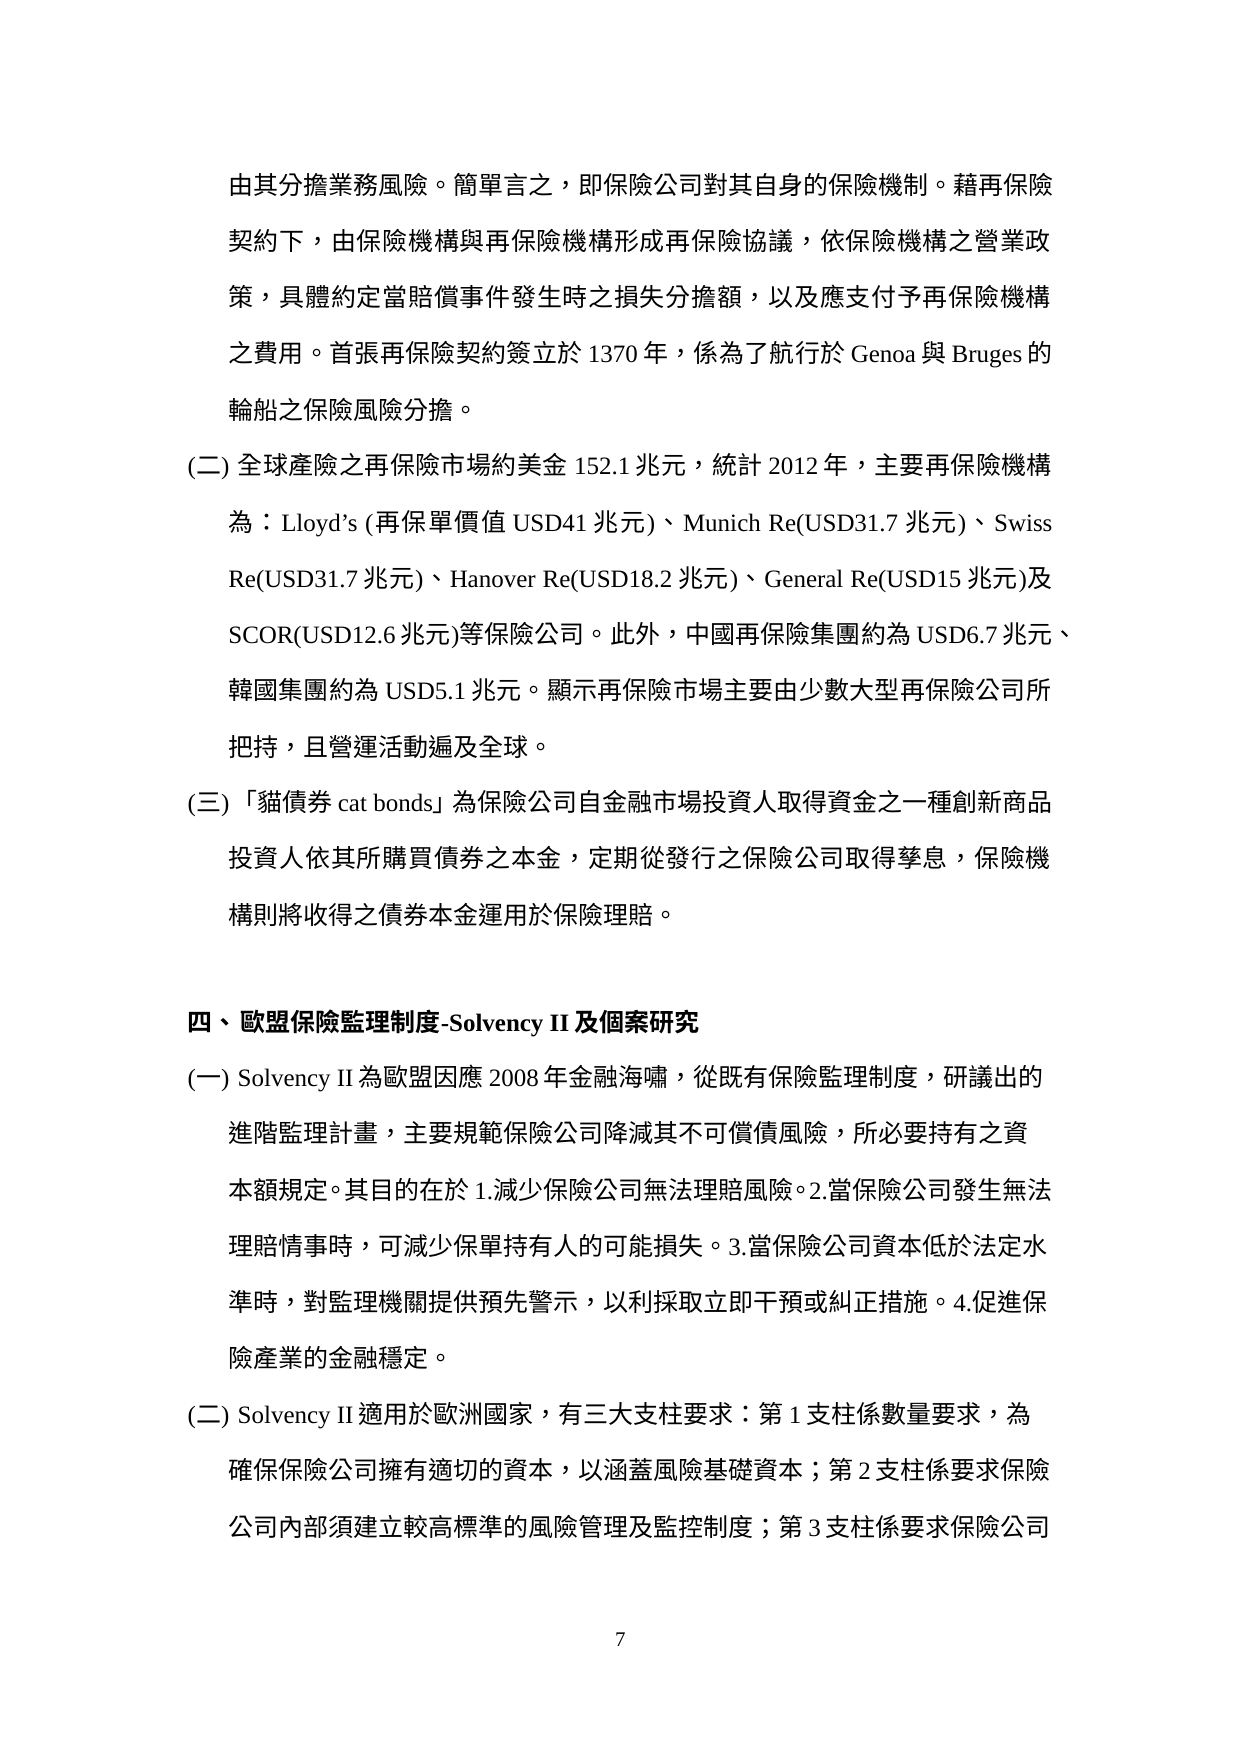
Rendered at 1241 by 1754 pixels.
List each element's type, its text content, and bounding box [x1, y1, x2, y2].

subtitle 由其分擔業務風險。簡單言之，即保險公司對其自身的保險機制。藉再保險契約下，由保險機構與再保險機構形成再保險協議，依保險機構之營業政策，具體約定當賠償事件發生時之損失分擔額，以及應支付予再保險機構之費用。首張再保險契約簽立於1370年，係為了航行於Genoa與Bruges的輪船之保險風險分擔。 [187, 164, 1053, 427]
subtitle 全球產險之再保險市場約美金152.1兆元，統計2012年，主要再保險機構為：Lloyd’s (再保單價值USD41兆元)、Munich Re(USD31.7兆元)、Swiss Re(USD31.7兆元)、Hanover Re(USD18.2兆元)、General Re(USD15兆元)及SCOR(USD12.6兆元)等保險公司。此外，中國再保險集團約為USD6.7兆元、韓國集團約為USD5.1兆元。顯示再保險市場主要由少數大型再保險公司所把持，且營運活動遍及全球。 [187, 445, 1053, 764]
subtitle 歐盟保險監理制度-Solvency II及個案研究 [187, 1001, 1053, 1039]
subtitle Solvency II適用於歐洲國家，有三大支柱要求：第1支柱係數量要求，為確保保險公司擁有適切的資本，以涵蓋風險基礎資本；第2支柱係要求保險公司內部須建立較高標準的風險管理及監控制度；第3支柱係要求保險公司 [187, 1394, 1053, 1544]
subtitle 「貓債券cat bonds」為保險公司自金融市場投資人取得資金之一種創新商品，投資人依其所購買債券之本金，定期從發行之保險公司取得孳息，保險機構則將收得之債券本金運用於保險理賠。 [187, 782, 1053, 932]
subtitle Solvency II為歐盟因應2008年金融海嘯，從既有保險監理制度，研議出的進階監理計畫，主要規範保險公司降減其不可償債風險，所必要持有之資本額規定。其目的在於1.減少保險公司無法理賠風險。2.當保險公司發生無法理賠情事時，可減少保單持有人的可能損失。3.當保險公司資本低於法定水準時，對監理機關提供預先警示，以利採取立即干預或糾正措施。4.促進保險產業的金融穩定。 [187, 1057, 1053, 1376]
